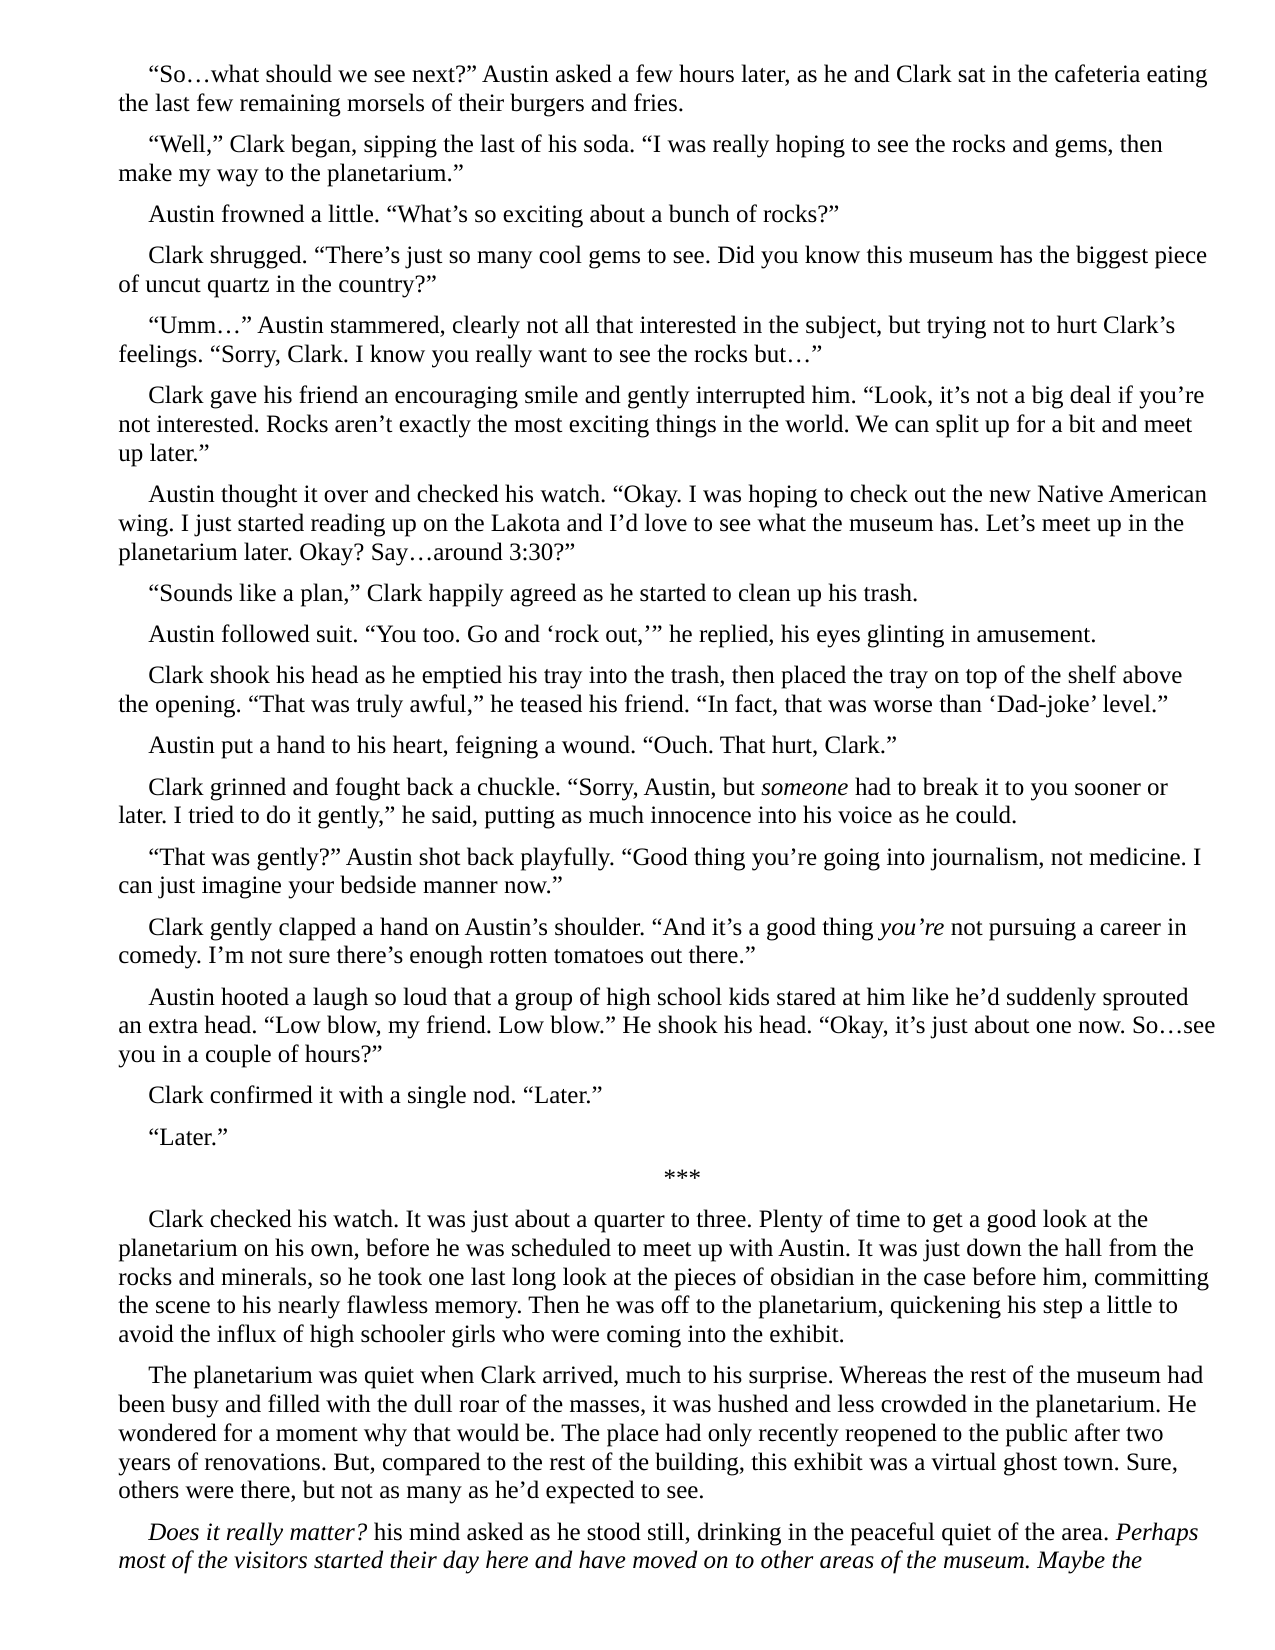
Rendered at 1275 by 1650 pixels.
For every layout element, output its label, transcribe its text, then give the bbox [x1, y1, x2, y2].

text Austin followed suit. “You too. Go and ‘rock out,’” he replied, his eyes glinting in amusement. [118, 619, 1216, 648]
text “Well,” Clark began, sipping the last of his soda. “I was really hoping to see the rocks and gems, then make my way to the planetarium.” [118, 129, 1216, 187]
text “So…what should we see next?” Austin asked a few hours later, as he and Clark sat in the cafeteria eating the last few remaining morsels of their burgers and fries. [118, 59, 1216, 117]
text Clark confirmed it with a single nod. “Later.” [118, 1080, 1216, 1109]
text Clark shook his head as he emptied his tray into the trash, then placed the tray on top of the shelf above the opening. “That was truly awful,” he teased his friend. “In fact, that was worse than ‘Dad-joke’ level.” [118, 660, 1216, 718]
text Austin hooted a laugh so loud that a group of high school kids stared at him like he’d suddenly sprouted an extra head. “Low blow, my friend. Low blow.” He shook his head. “Okay, it’s just about one now. So…see you in a couple of hours?” [118, 982, 1216, 1068]
text Austin thought it over and checked his watch. “Okay. I was hoping to check out the new Native American wing. I just started reading up on the Lakota and I’d love to see what the museum has. Let’s meet up in the planetarium later. Okay? Say…around 3:30?” [118, 479, 1216, 565]
text “Umm…” Austin stammered, clearly not all that interested in the subject, but trying not to hurt Clark’s feelings. “Sorry, Clark. I know you really want to see the rocks but…” [118, 310, 1216, 368]
text Austin put a hand to his heart, feigning a wound. “Ouch. That hurt, Clark.” [118, 730, 1216, 759]
text “Later.” [118, 1122, 1216, 1150]
text “That was gently?” Austin shot back playfully. “Good thing you’re going into journalism, not medicine. I can just imagine your bedside manner now.” [118, 842, 1216, 899]
text Clark shrugged. “There’s just so many cool gems to see. Did you know this museum has the biggest piece of uncut quartz in the country?” [118, 240, 1216, 298]
text *** [118, 1163, 1216, 1192]
text Clark checked his watch. It was just about a quarter to three. Plenty of time to get a good look at the planetarium on his own, before he was scheduled to meet up with Austin. It was just down the hall from the rocks and minerals, so he took one last long look at the pieces of obsidian in the case before him, committing the scene to his nearly flawless memory. Then he was off to the planetarium, quickening his step a little to avoid the influx of high schooler girls who were coming into the exhibit. [118, 1204, 1216, 1348]
text Does it really matter? his mind asked as he stood still, drinking in the peaceful quiet of the area. Perhaps most of the visitors started their day here and have moved on to other areas of the museum. Maybe the [118, 1517, 1216, 1574]
text The planetarium was quiet when Clark arrived, much to his surprise. Whereas the rest of the museum had been busy and filled with the dull roar of the masses, it was hushed and less crowded in the planetarium. He wondered for a moment why that would be. The place had only recently reopened to the public after two years of renovations. But, compared to the rest of the building, this exhibit was a virtual ghost town. Sure, others were there, but not as many as he’d expected to see. [118, 1360, 1216, 1504]
text Clark gave his friend an encouraging smile and gently interrupted him. “Look, it’s not a big deal if you’re not interested. Rocks aren’t exactly the most exciting things in the world. We can split up for a bit and meet up later.” [118, 380, 1216, 467]
text Clark grinned and fought back a chuckle. “Sorry, Austin, but someone had to break it to you sooner or later. I tried to do it gently,” he said, putting as much innocence into his voice as he could. [118, 772, 1216, 829]
text “Sounds like a plan,” Clark happily agreed as he started to clean up his trash. [118, 578, 1216, 607]
text Clark gently clapped a hand on Austin’s shoulder. “And it’s a good thing you’re not pursuing a career in comedy. I’m not sure there’s enough rotten tomatoes out there.” [118, 912, 1216, 969]
text Austin frowned a little. “What’s so exciting about a bunch of rocks?” [118, 199, 1216, 228]
